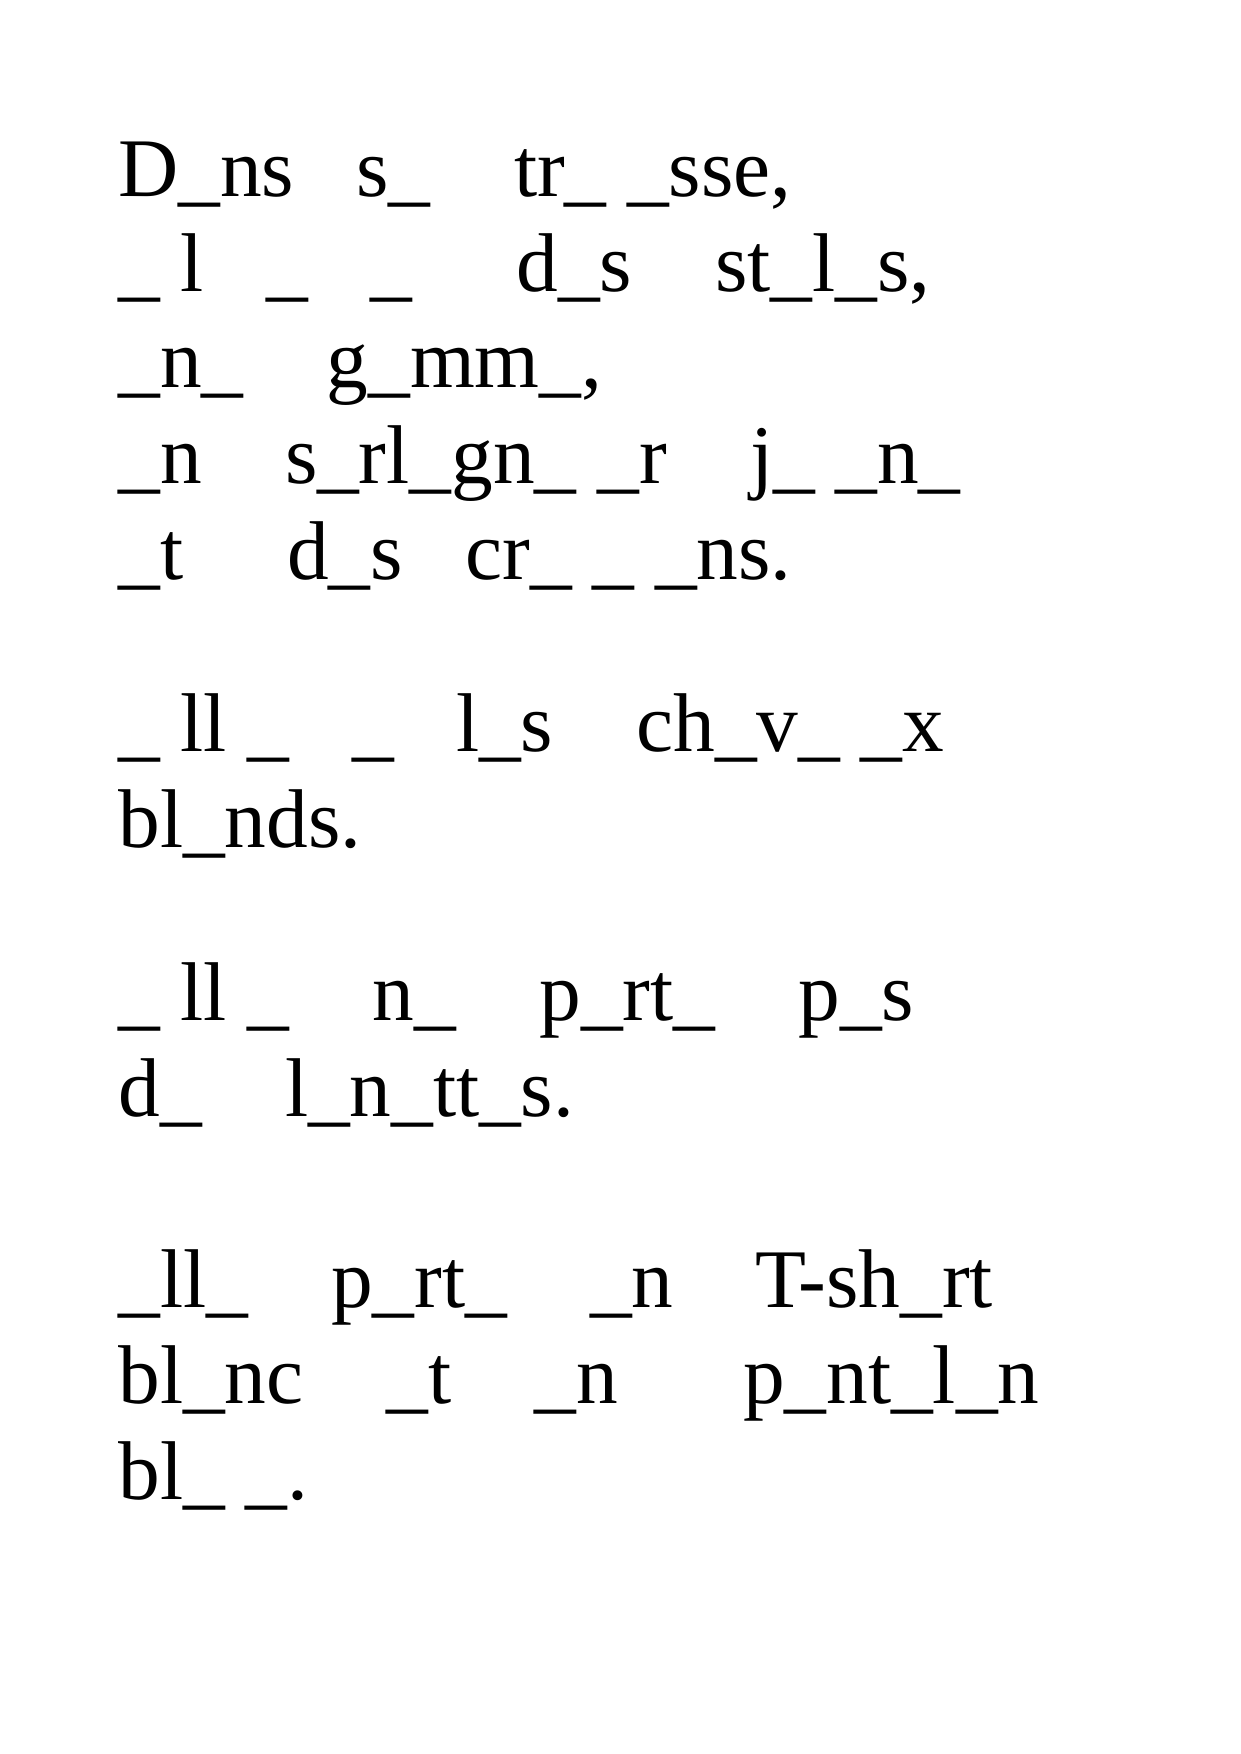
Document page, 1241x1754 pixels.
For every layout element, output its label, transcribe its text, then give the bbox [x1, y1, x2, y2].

text D_ns s_ tr_ _sse, [118, 118, 1122, 214]
text _t d_s cr_ _ _ns. [118, 501, 1122, 597]
text d_ l_n_tt_s. [118, 1038, 1122, 1134]
text _ll_ p_rt_ _n T-sh_rt bl_nc _t _n p_nt_l_n bl_ _. [118, 1230, 1122, 1517]
text _ ll _ _ l_s ch_v_ _x bl_nds. [118, 674, 1122, 866]
text _ l _ _ d_s st_l_s, [118, 214, 1122, 310]
text _n s_rl_gn_ _r j_ _n_ [118, 406, 1122, 501]
text _n_ g_mm_, [118, 310, 1122, 406]
text _ ll _ n_ p_rt_ p_s [118, 942, 1122, 1038]
